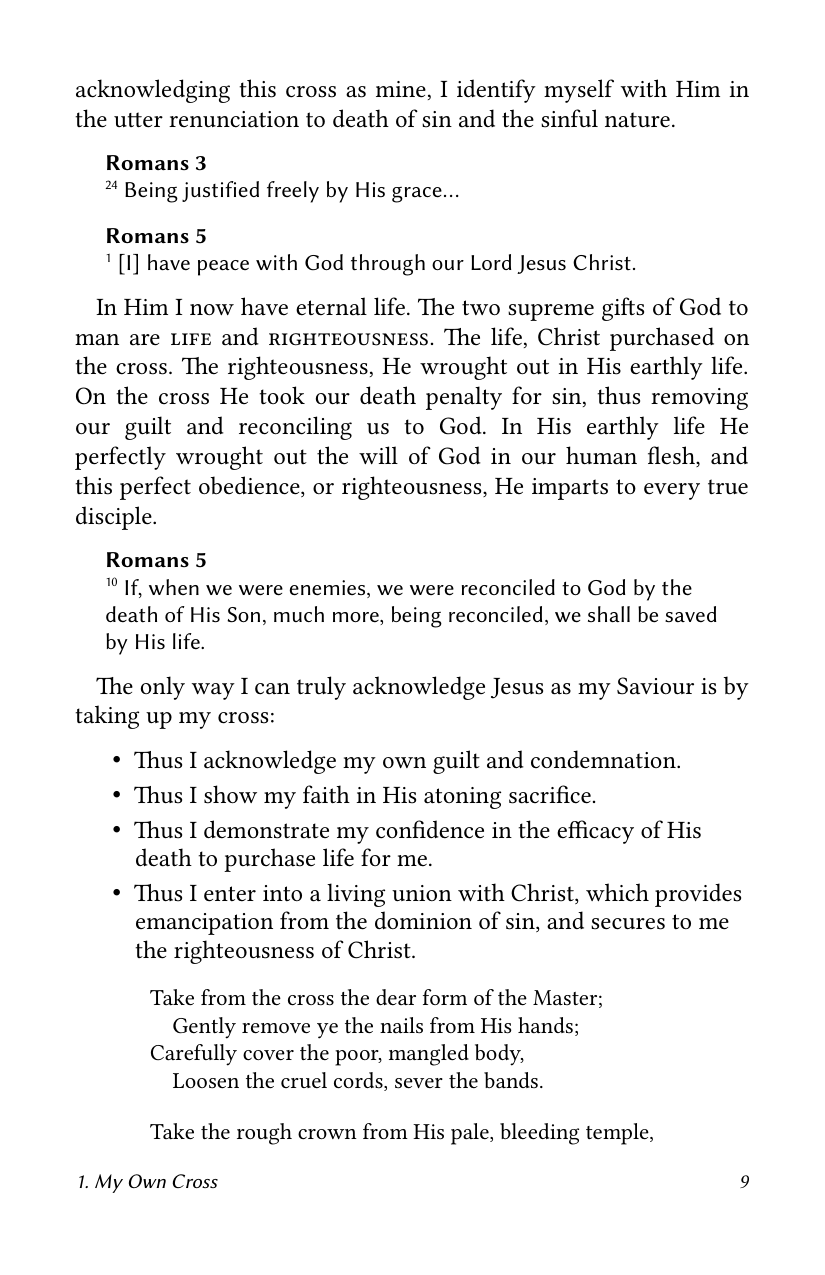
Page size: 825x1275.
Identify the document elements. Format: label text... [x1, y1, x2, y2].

text acknowledging this cross as mine, I identify myself with Him in the utter renunciation to death of sin and the sinful nature. [75, 75, 750, 133]
text In Him I now have eternal life. The two supreme gifts of God to man are LIFE and RIGHTEOUSNESS. The life, Christ purchased on the cross. The righteousness, He wrought out in His earthly life. On the cross He took our death penalty for sin, thus removing our guilt and reconciling us to God. In His earthly life He perfectly wrought out the will of God in our human flesh, and this perfect obedience, or righteousness, He imparts to every true disciple. [75, 293, 750, 531]
list Thus I demonstrate my confidence in the efficacy of His death to purchase life for me. [112, 816, 750, 873]
list Thus I show my faith in His atoning sacrifice. [112, 781, 750, 809]
text 10 If, when we were enemies, we were reconciled to God by the death of His Son, much more, being reconciled, we shall be saved by His life. [105, 574, 720, 655]
text Take from the cross the dear form of the Master; Gently remove ye the nails from His hands; Carefully cover the poor, mangled body, Loosen the cruel cords, sever the bands. [150, 985, 750, 1094]
list Thus I acknowledge my own guilt and condemnation. [112, 746, 750, 775]
list Thus I enter into a living union with Christ, which provides emancipation from the dominion of sin, and secures to me the righteousness of Christ. [112, 879, 750, 964]
text Romans 5 [105, 547, 750, 573]
text Romans 3 [105, 150, 750, 176]
text Romans 5 [105, 223, 750, 249]
text 1 [I] have peace with God through our Lord Jesus Christ. [105, 250, 720, 276]
text Take the rough crown from His pale, bleeding temple, [150, 1119, 750, 1145]
text The only way I can truly acknowledge Jesus as my Saviour is by taking up my cross: [75, 672, 750, 730]
text 24 Being justified freely by His grace… [105, 177, 720, 203]
